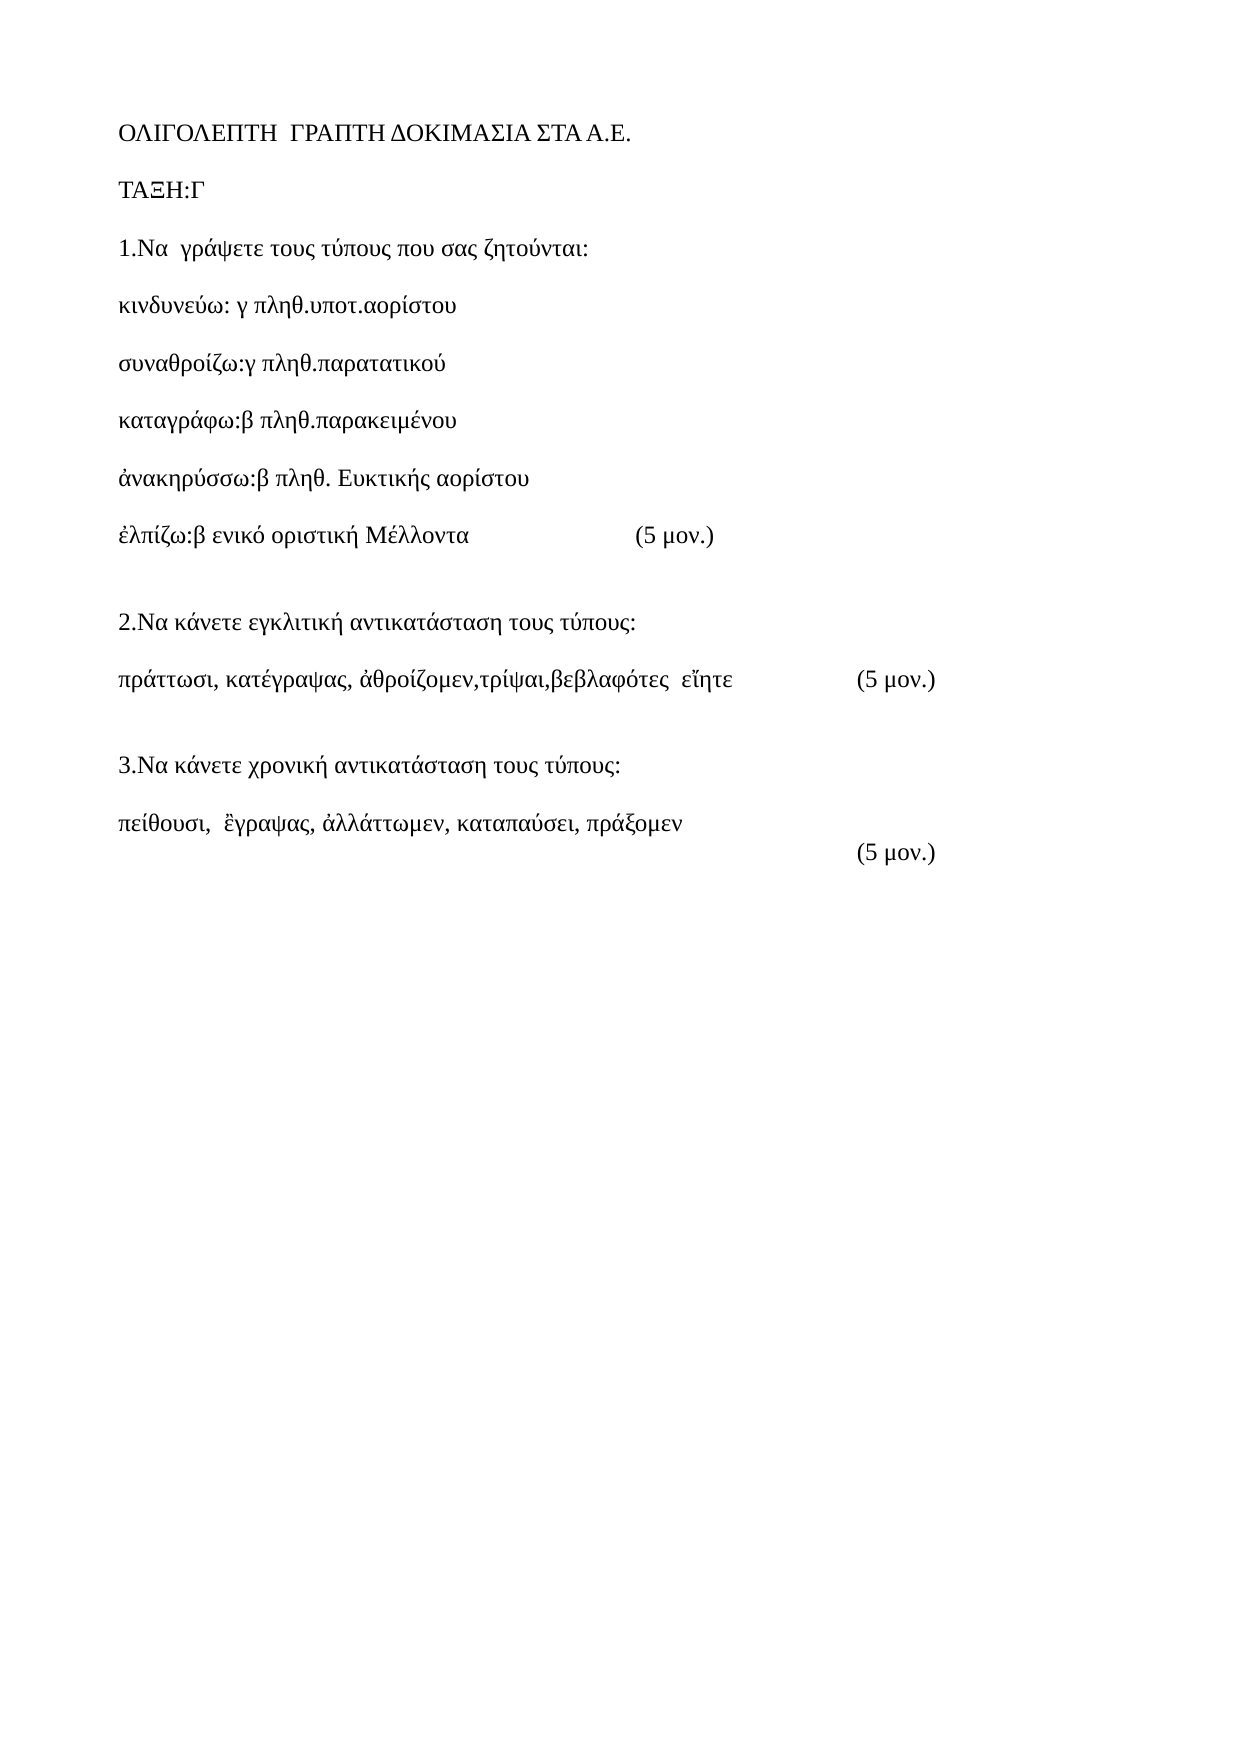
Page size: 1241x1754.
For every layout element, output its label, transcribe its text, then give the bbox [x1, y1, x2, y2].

text ἀνακηρύσσω:β πληθ. Ευκτικής αορίστου [118, 463, 1122, 492]
text 1.Να γράψετε τους τύπους που σας ζητούνται: [118, 233, 1122, 262]
text καταγράφω:β πληθ.παρακειμένου [118, 406, 1122, 434]
text κινδυνεύω: γ πληθ.υποτ.αορίστου [118, 291, 1122, 319]
text πράττωσι, κατέγραψας, ἀθροίζομεν,τρίψαι,βεβλαφότες εἴητε (5 μον.) [118, 664, 1122, 693]
text 2.Να κάνετε εγκλιτική αντικατάσταση τους τύπους: [118, 607, 1122, 636]
text ἐλπίζω:β ενικό οριστική Μέλλοντα (5 μον.) [118, 521, 1122, 549]
text 3.Να κάνετε χρονική αντικατάσταση τους τύπους: [118, 751, 1122, 779]
text ΤΑΞΗ:Γ [118, 176, 1122, 204]
text (5 μον.) [118, 837, 1122, 866]
text πείθουσι, ἒγραψας, ἀλλάττωμεν, καταπαύσει, πράξομεν [118, 808, 1122, 837]
text ΟΛΙΓΟΛΕΠΤΗ ΓΡΑΠΤΗ ΔΟΚΙΜΑΣΙΑ ΣΤΑ Α.Ε. [118, 118, 1122, 147]
text συναθροίζω:γ πληθ.παρατατικού [118, 348, 1122, 377]
